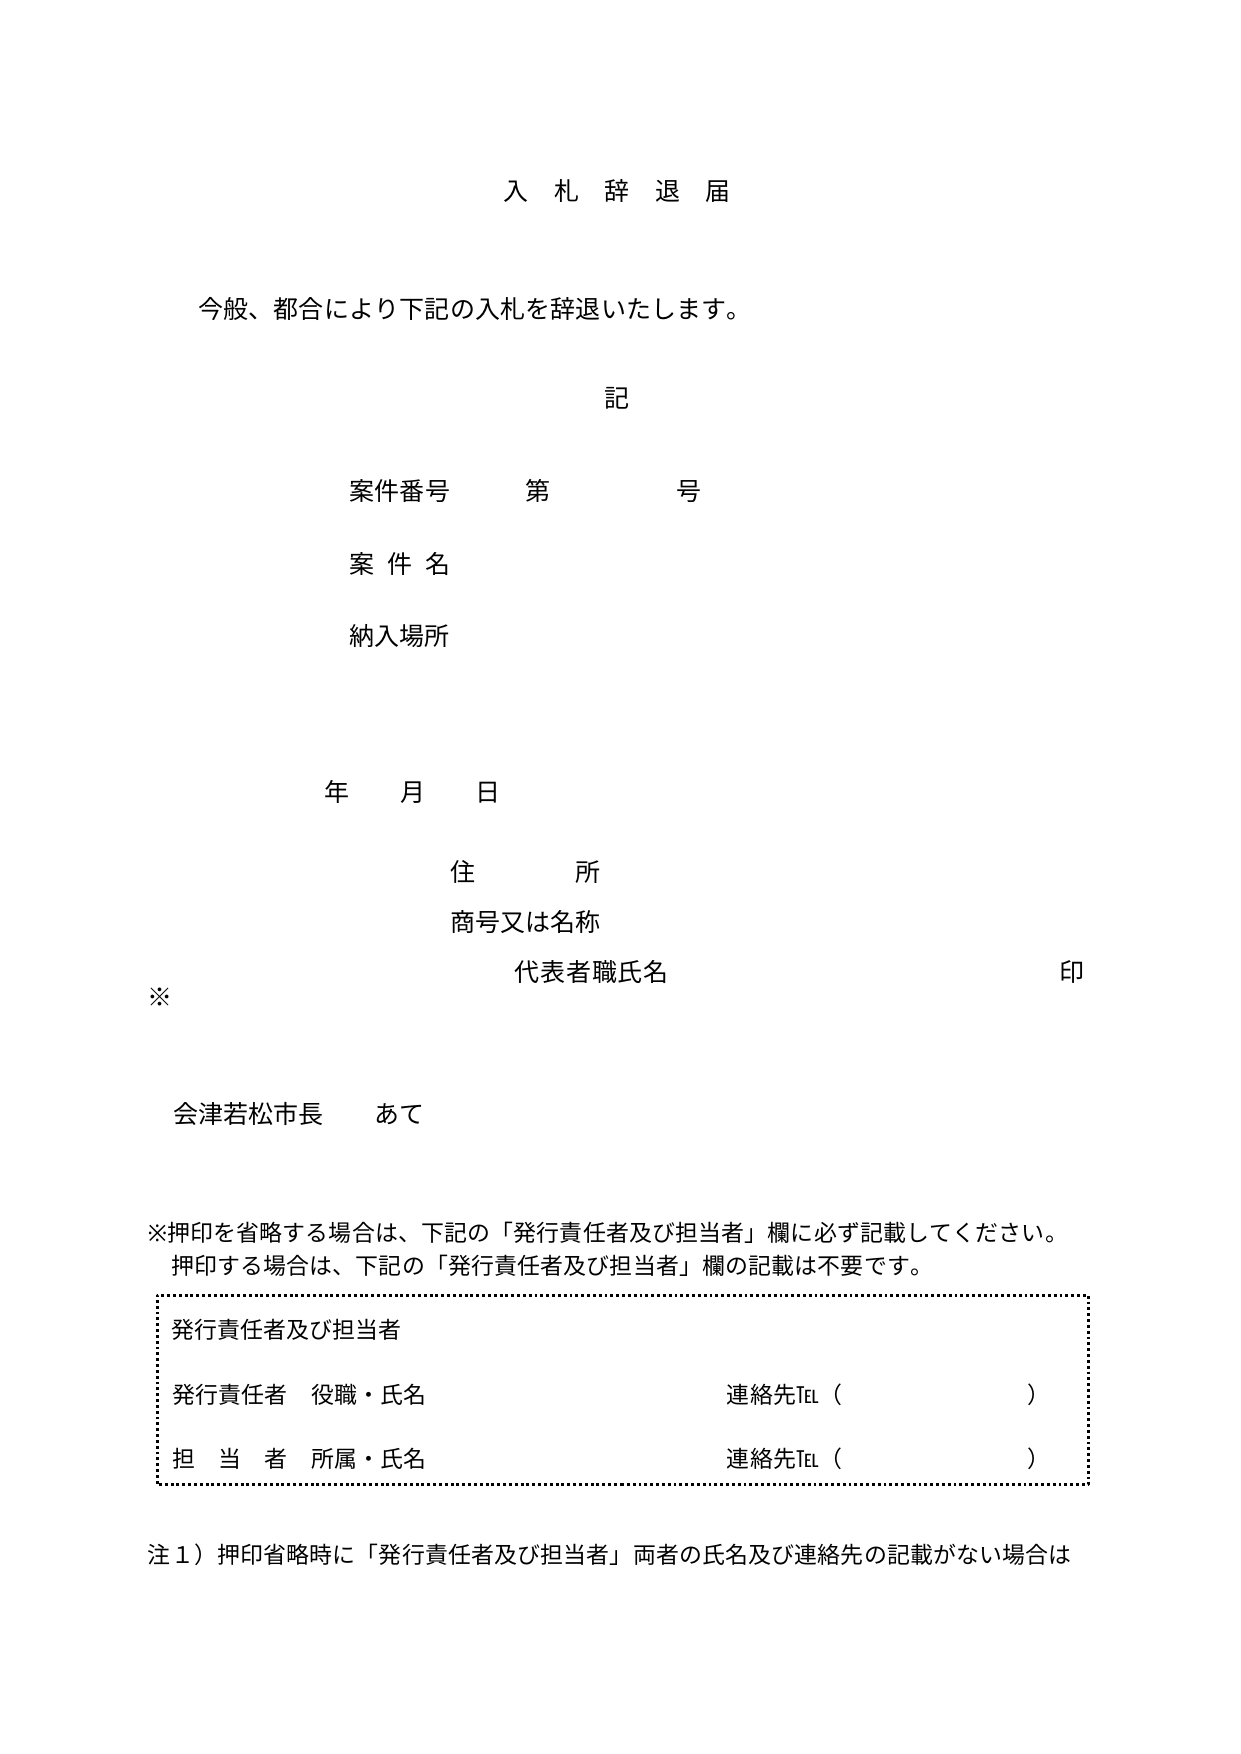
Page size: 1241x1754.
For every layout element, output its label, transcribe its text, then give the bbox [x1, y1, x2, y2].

text 押印する場合は、下記の「発行責任者及び担当者」欄の記載は不要です。 [148, 1248, 1093, 1281]
text 商号又は名称 [148, 912, 1086, 937]
text 記 [148, 383, 1086, 413]
text 注１）押印省略時に「発行責任者及び担当者」両者の氏名及び連絡先の記載がない場合は [148, 1537, 1093, 1570]
text 案件番号 第 号 [148, 472, 1093, 508]
text 入 札 辞 退 届 [148, 177, 1086, 207]
text 発行責任者及び担当者 [148, 1312, 1093, 1345]
text 発行責任者 役職・氏名 連絡先℡（ ） [148, 1377, 1093, 1410]
text 今般、都合により下記の入札を辞退いたします。 [148, 295, 1086, 324]
text 会津若松市長 あて [148, 1100, 1086, 1130]
text 年 月 日 [148, 778, 1086, 807]
text 代表者職氏名 印 ※ [148, 962, 1086, 1012]
text ※押印を省略する場合は、下記の「発行責任者及び担当者」欄に必ず記載してください。 [148, 1218, 1086, 1248]
text 住 所 [148, 862, 1086, 887]
text 納入場所 [148, 617, 1093, 653]
text 案 件 名 [148, 544, 1093, 581]
text 担 当 者 所属・氏名 連絡先℡（ ） [148, 1441, 1093, 1474]
